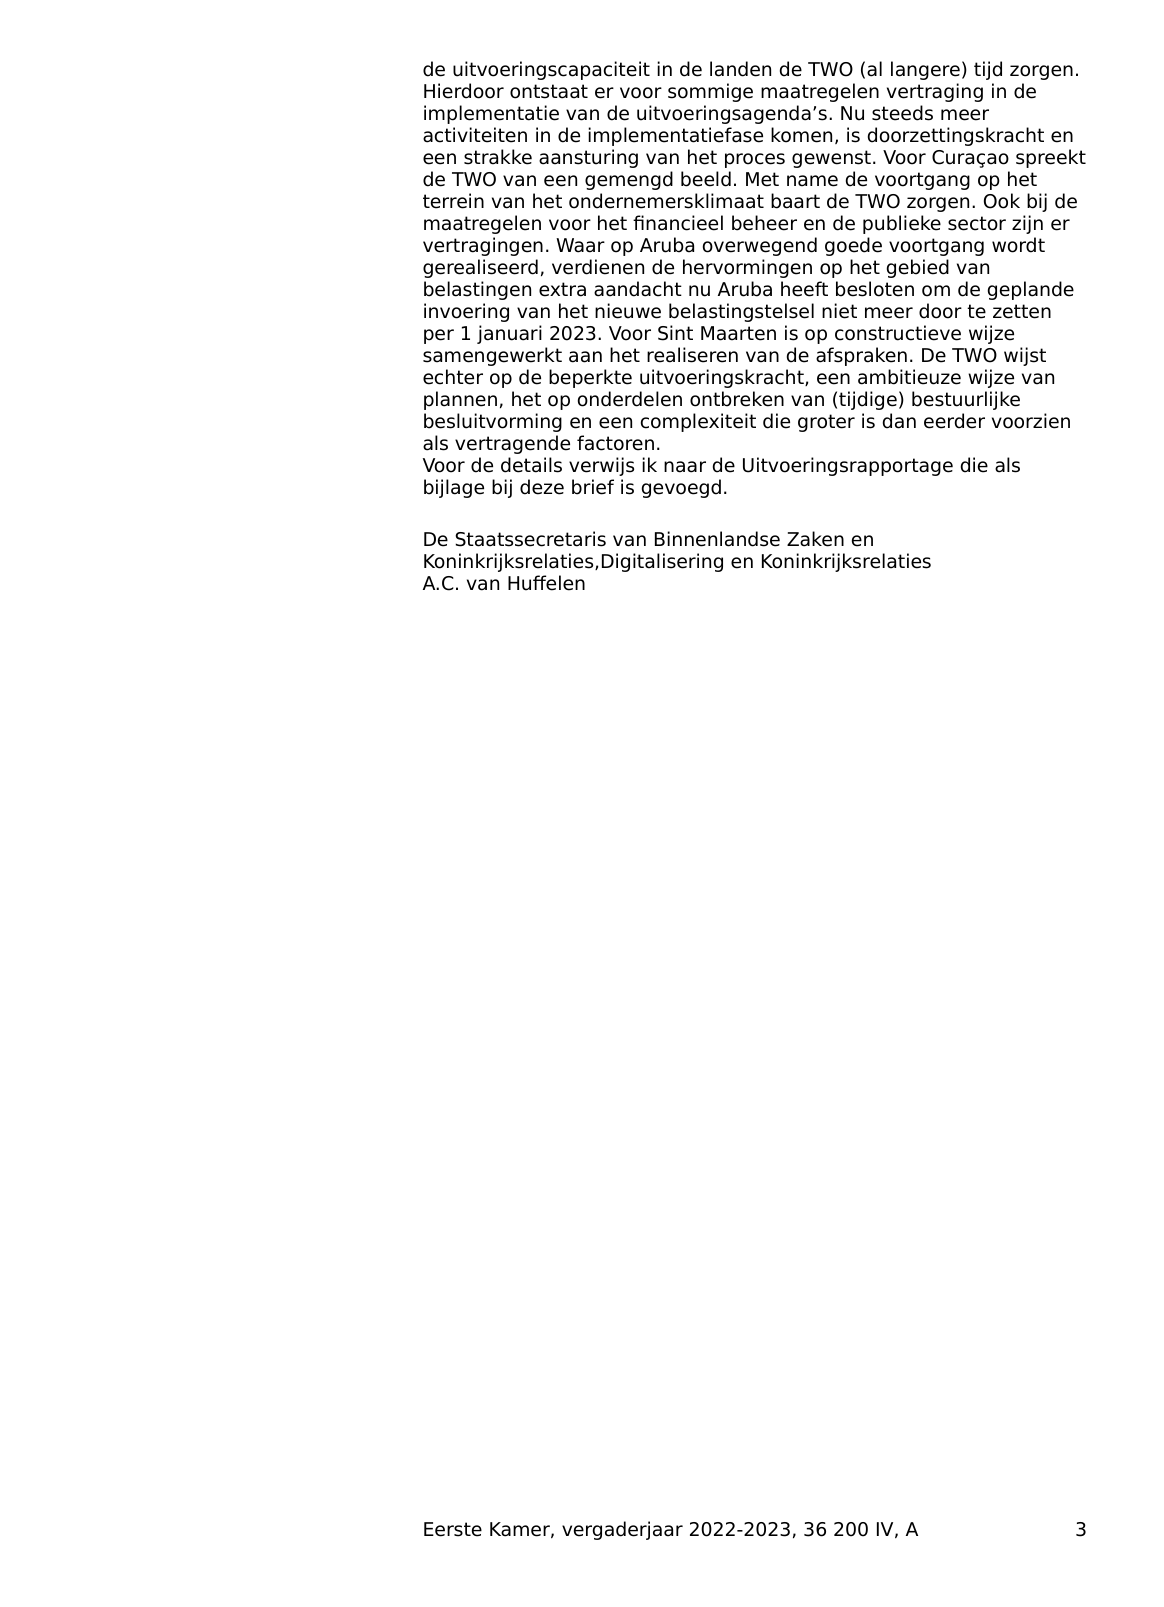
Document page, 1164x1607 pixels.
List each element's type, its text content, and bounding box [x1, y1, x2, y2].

text de uitvoeringscapaciteit in de landen de TWO (al langere) tijd zorgen. Hierdoor ontstaat er voor sommige maatregelen vertraging in de implementatie van de uitvoeringsagenda’s. Nu steeds meer activiteiten in de implementatiefase komen, is doorzettingskracht en een strakke aansturing van het proces gewenst. Voor Curaçao spreekt de TWO van een gemengd beeld. Met name de voortgang op het terrein van het ondernemersklimaat baart de TWO zorgen. Ook bij de maatregelen voor het financieel beheer en de publieke sector zijn er vertragingen. Waar op Aruba overwegend goede voortgang wordt gerealiseerd, verdienen de hervormingen op het gebied van belastingen extra aandacht nu Aruba heeft besloten om de geplande invoering van het nieuwe belastingstelsel niet meer door te zetten per 1 januari 2023. Voor Sint Maarten is op constructieve wijze samengewerkt aan het realiseren van de afspraken. De TWO wijst echter op de beperkte uitvoeringskracht, een ambitieuze wijze van plannen, het op onderdelen ontbreken van (tijdige) bestuurlijke besluitvorming en een complexiteit die groter is dan eerder voorzien als vertragende factoren. [422, 59, 1087, 455]
text De Staatssecretaris van Binnenlandse Zaken en Koninkrijksrelaties,Digitalisering en Koninkrijksrelaties A.C. van Huffelen [422, 529, 1087, 594]
text Voor de details verwijs ik naar de Uitvoeringsrapportage die als bijlage bij deze brief is gevoegd. [422, 455, 1087, 499]
